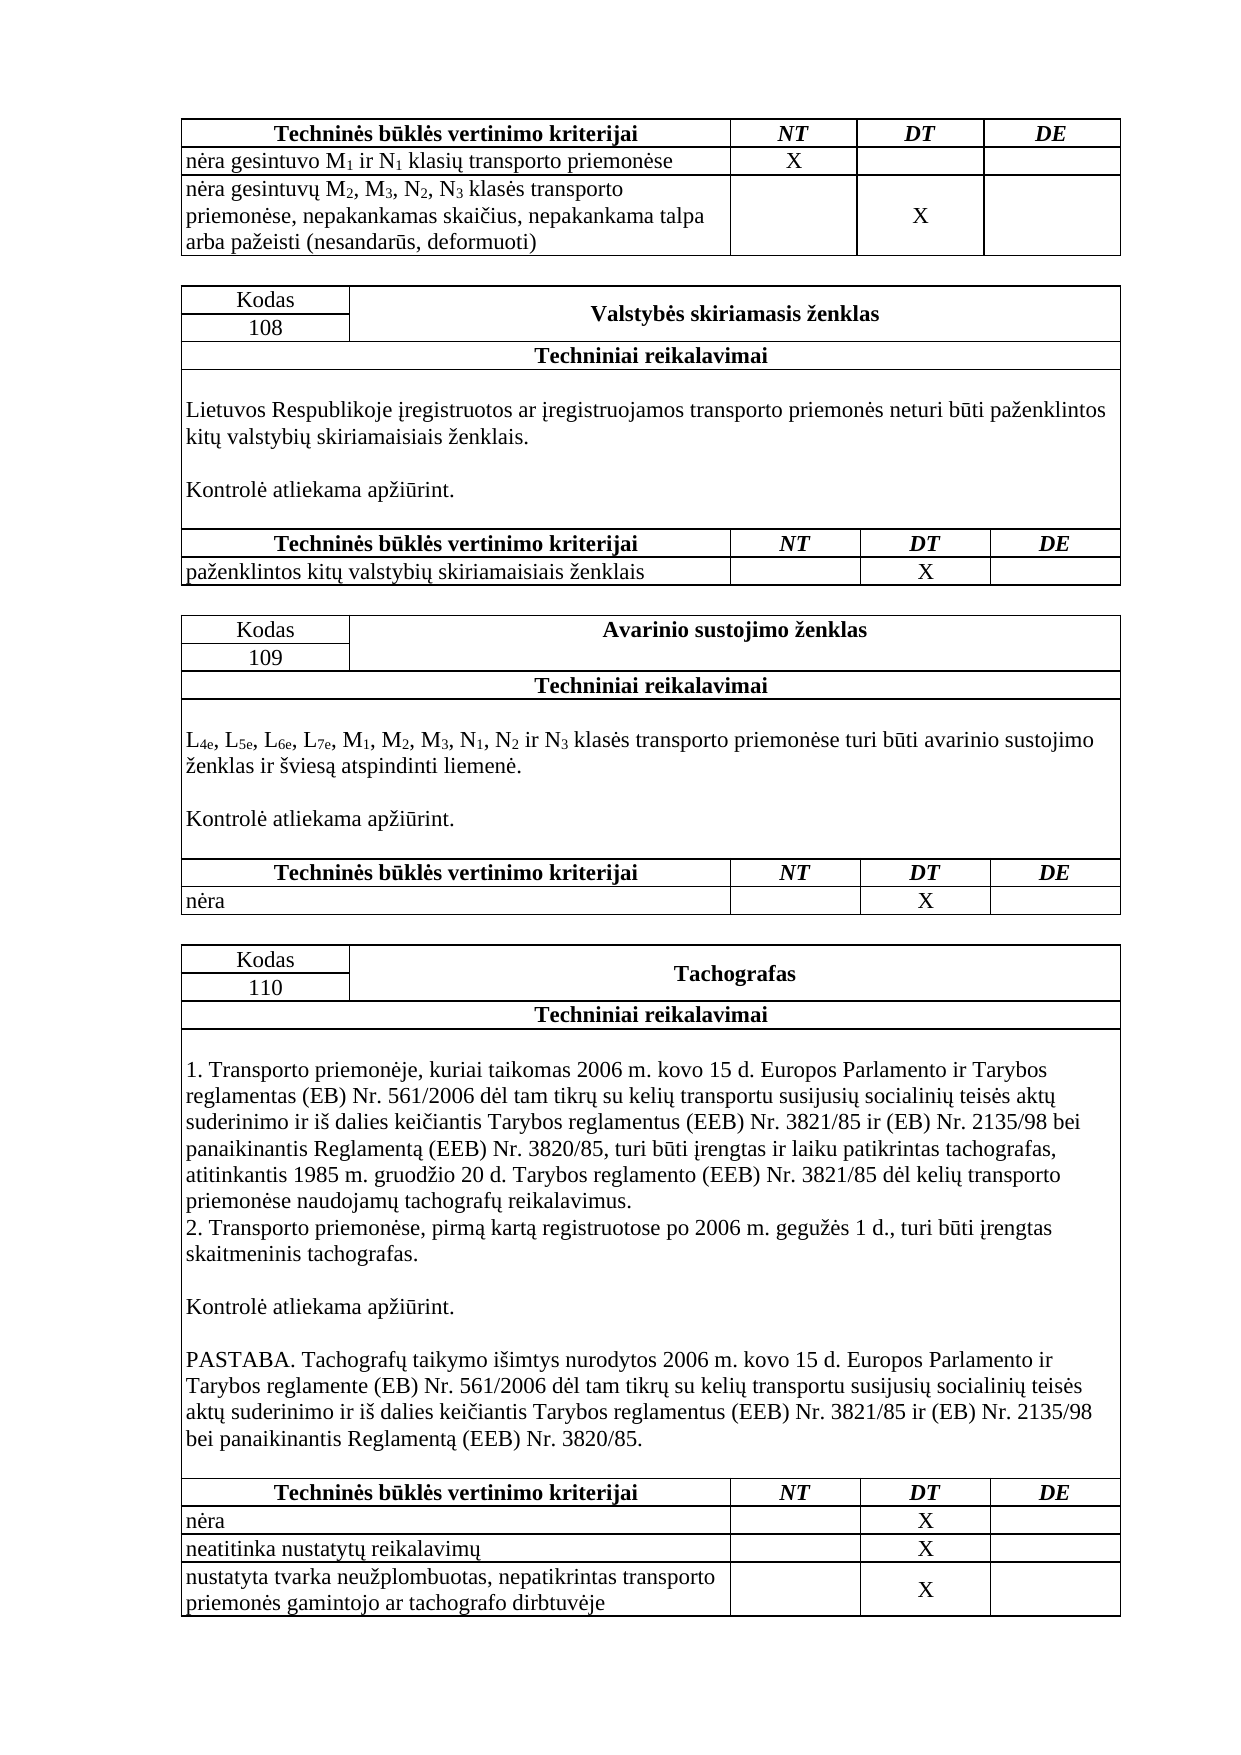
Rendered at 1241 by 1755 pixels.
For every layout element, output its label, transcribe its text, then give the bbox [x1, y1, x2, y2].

table_cell 109 [182, 644, 349, 670]
table_cell [731, 1507, 860, 1533]
table_cell NT [731, 120, 856, 146]
table_cell [991, 1563, 1120, 1615]
table_cell X [858, 176, 983, 254]
table_cell [731, 1563, 860, 1615]
table_cell X [861, 1563, 990, 1615]
table_cell nustatyta tvarka neužplombuotas, nepatikrintas transporto priemonės gamintojo ar tachografo dirbtuvėje [182, 1563, 730, 1615]
table_cell L4e, L5e, L6e, L7e, M1, M2, M3, N1, N2 ir N3 klasės transporto priemonėse turi būti avarinio sustojimo ženklas ir šviesą atspindinti liemenė. Kontrolė atliekama apžiūrint. [182, 700, 1120, 858]
table_cell 1. Transporto priemonėje, kuriai taikomas 2006 m. kovo 15 d. Europos Parlamento ir Tarybos reglamentas (EB) Nr. 561/2006 dėl tam tikrų su kelių transportu susijusių socialinių teisės aktų suderinimo ir iš dalies keičiantis Tarybos reglamentus (EEB) Nr. 3821/85 ir (EB) Nr. 2135/98 bei panaikinantis Reglamentą (EEB) Nr. 3820/85, turi būti įrengtas ir laiku patikrintas tachografas, atitinkantis 1985 m. gruodžio 20 d. Tarybos reglamento (EEB) Nr. 3821/85 dėl kelių transporto priemonėse naudojamų tachografų reikalavimus. 2. Transporto priemonėse, pirmą kartą registruotose po 2006 m. gegužės 1 d., turi būti įrengtas skaitmeninis tachografas. Kontrolė atliekama apžiūrint. PASTABA. Tachografų taikymo išimtys nurodytos 2006 m. kovo 15 d. Europos Parlamento ir Tarybos reglamente (EB) Nr. 561/2006 dėl tam tikrų su kelių transportu susijusių socialinių teisės aktų suderinimo ir iš dalies keičiantis Tarybos reglamentus (EEB) Nr. 3821/85 ir (EB) Nr. 2135/98 bei panaikinantis Reglamentą (EEB) Nr. 3820/85. [182, 1030, 1120, 1477]
table_cell X [861, 1507, 990, 1533]
table_header Tachografas [350, 946, 1120, 1000]
table_cell NT [731, 1479, 860, 1505]
table_cell Techninės būklės vertinimo kriterijai [182, 1479, 730, 1505]
table_cell DE [985, 120, 1120, 146]
table_cell [991, 558, 1120, 584]
table_cell 108 [182, 315, 349, 341]
table_cell Techniniai reikalavimai [182, 342, 1120, 369]
table_cell nėra [182, 1507, 730, 1533]
table_cell X [861, 1535, 990, 1561]
table_cell neatitinka nustatytų reikalavimų [182, 1535, 730, 1561]
table_cell Lietuvos Respublikoje įregistruotos ar įregistruojamos transporto priemonės neturi būti paženklintos kitų valstybių skiriamaisiais ženklais. Kontrolė atliekama apžiūrint. [182, 370, 1120, 528]
table_cell Techninės būklės vertinimo kriterijai [182, 860, 730, 886]
table_cell Techninės būklės vertinimo kriterijai [182, 120, 730, 146]
table_cell [858, 148, 983, 174]
table_cell [991, 1507, 1120, 1533]
table_cell Techninės būklės vertinimo kriterijai [182, 530, 730, 556]
table_cell nėra gesintuvo M1 ir N1 klasių transporto priemonėse [182, 148, 730, 174]
table_cell DE [991, 530, 1120, 556]
table_cell [731, 887, 860, 914]
table_cell DE [991, 860, 1120, 886]
table_cell DT [861, 860, 990, 886]
table_cell [985, 176, 1120, 254]
table_cell [985, 148, 1120, 174]
table_cell [731, 1535, 860, 1561]
table_header Avarinio sustojimo ženklas [350, 616, 1120, 670]
table_cell NT [731, 530, 860, 556]
table_cell DT [861, 530, 990, 556]
table_cell Techniniai reikalavimai [182, 672, 1120, 698]
table_cell X [861, 558, 990, 584]
table_cell nėra gesintuvų M2, M3, N2, N3 klasės transporto priemonėse, nepakankamas skaičius, nepakankama talpa arba pažeisti (nesandarūs, deformuoti) [182, 176, 730, 254]
table_cell DE [991, 1479, 1120, 1505]
table_cell [991, 887, 1120, 914]
table_cell [731, 176, 856, 254]
table_header Kodas [182, 287, 349, 313]
table_cell [991, 1535, 1120, 1561]
table_header Valstybės skiriamasis ženklas [350, 287, 1120, 341]
table_cell DT [858, 120, 983, 146]
table_header Kodas [182, 616, 349, 642]
table_header Kodas [182, 946, 349, 972]
table_cell paženklintos kitų valstybių skiriamaisiais ženklais [182, 558, 730, 584]
table_cell Techniniai reikalavimai [182, 1002, 1120, 1028]
table_cell DT [861, 1479, 990, 1505]
table_cell X [731, 148, 856, 174]
table_cell NT [731, 860, 860, 886]
table_cell nėra [182, 887, 730, 914]
table_cell [731, 558, 860, 584]
table_cell X [861, 887, 990, 914]
table_cell 110 [182, 974, 349, 1000]
